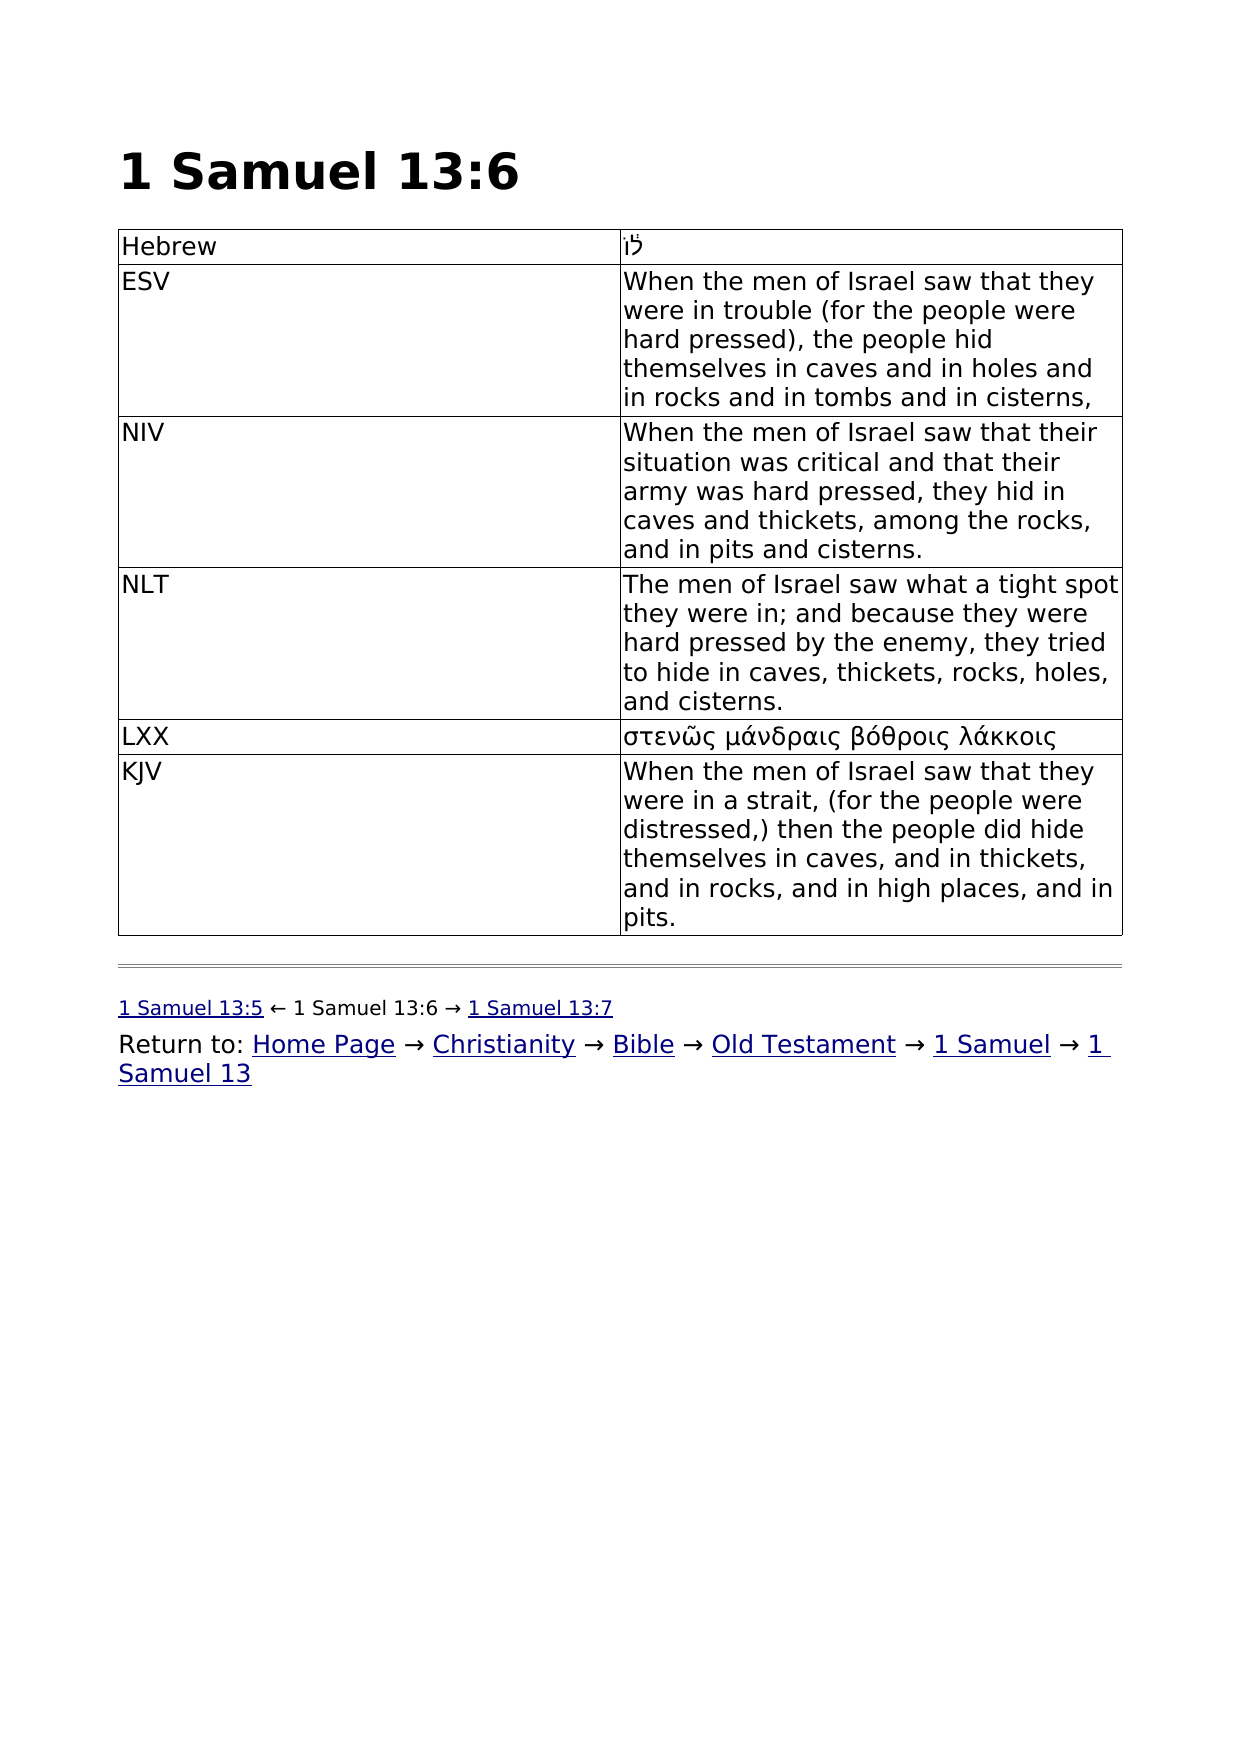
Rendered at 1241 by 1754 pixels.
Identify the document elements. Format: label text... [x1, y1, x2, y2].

table_cell στενῶς μάνδραις βόθροις λάκκοις [621, 720, 1122, 754]
table_header ל֔וֹ [621, 230, 1122, 264]
subtitle 1 Samuel 13:6 [118, 143, 1122, 201]
table_cell NLT [119, 568, 620, 719]
text Return to: Home Page → Christianity → Bible → Old Testament → 1 Samuel → 1 Samuel 13 [118, 1030, 1122, 1089]
table_cell When the men of Israel saw that they were in a strait, (for the people were distressed,) then the people did hide themselves in caves, and in thickets, and in rocks, and in high places, and in pits. [621, 755, 1122, 935]
text 1 Samuel 13:5 ← 1 Samuel 13:6 → 1 Samuel 13:7 [118, 996, 1122, 1030]
table_cell LXX [119, 720, 620, 754]
table_header Hebrew [119, 230, 620, 264]
table_cell KJV [119, 755, 620, 935]
table_cell When the men of Israel saw that their situation was critical and that their army was hard pressed, they hid in caves and thickets, among the rocks, and in pits and cisterns. [621, 417, 1122, 567]
table_cell The men of Israel saw what a tight spot they were in; and because they were hard pressed by the enemy, they tried to hide in caves, thickets, rocks, holes, and cisterns. [621, 568, 1122, 719]
table_cell NIV [119, 417, 620, 567]
table_cell When the men of Israel saw that they were in trouble (for the people were hard pressed), the people hid themselves in caves and in holes and in rocks and in tombs and in cisterns, [621, 265, 1122, 416]
table_cell ESV [119, 265, 620, 416]
